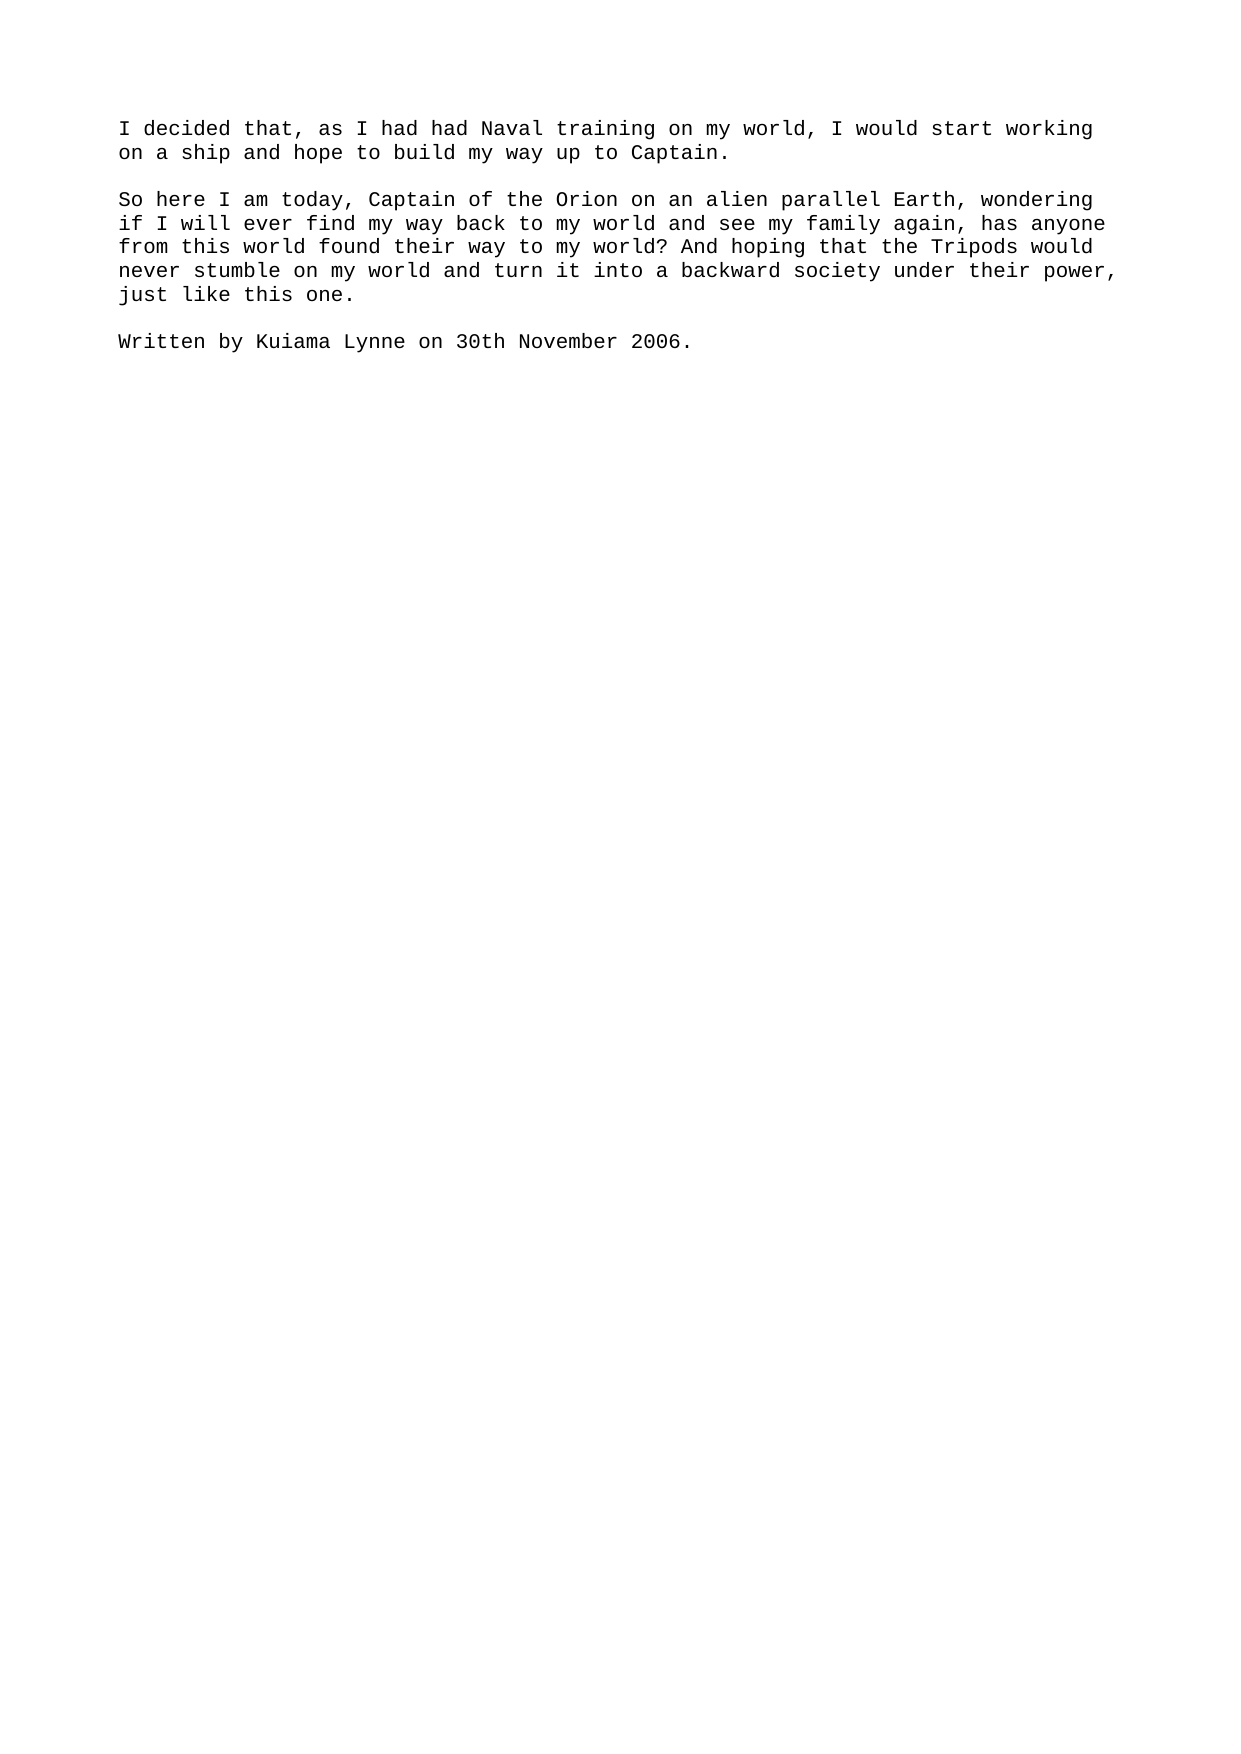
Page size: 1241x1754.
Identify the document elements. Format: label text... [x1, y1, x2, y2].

text I decided that, as I had had Naval training on my world, I would start working on a ship and hope to build my way up to Captain. [118, 118, 1122, 165]
text Written by Kuiama Lynne on 30th November 2006. [118, 331, 1122, 354]
text So here I am today, Captain of the Orion on an alien parallel Earth, wondering if I will ever find my way back to my world and see my family again, has anyone from this world found their way to my world? And hoping that the Tripods would never stumble on my world and turn it into a backward society under their power, just like this one. [118, 189, 1122, 307]
